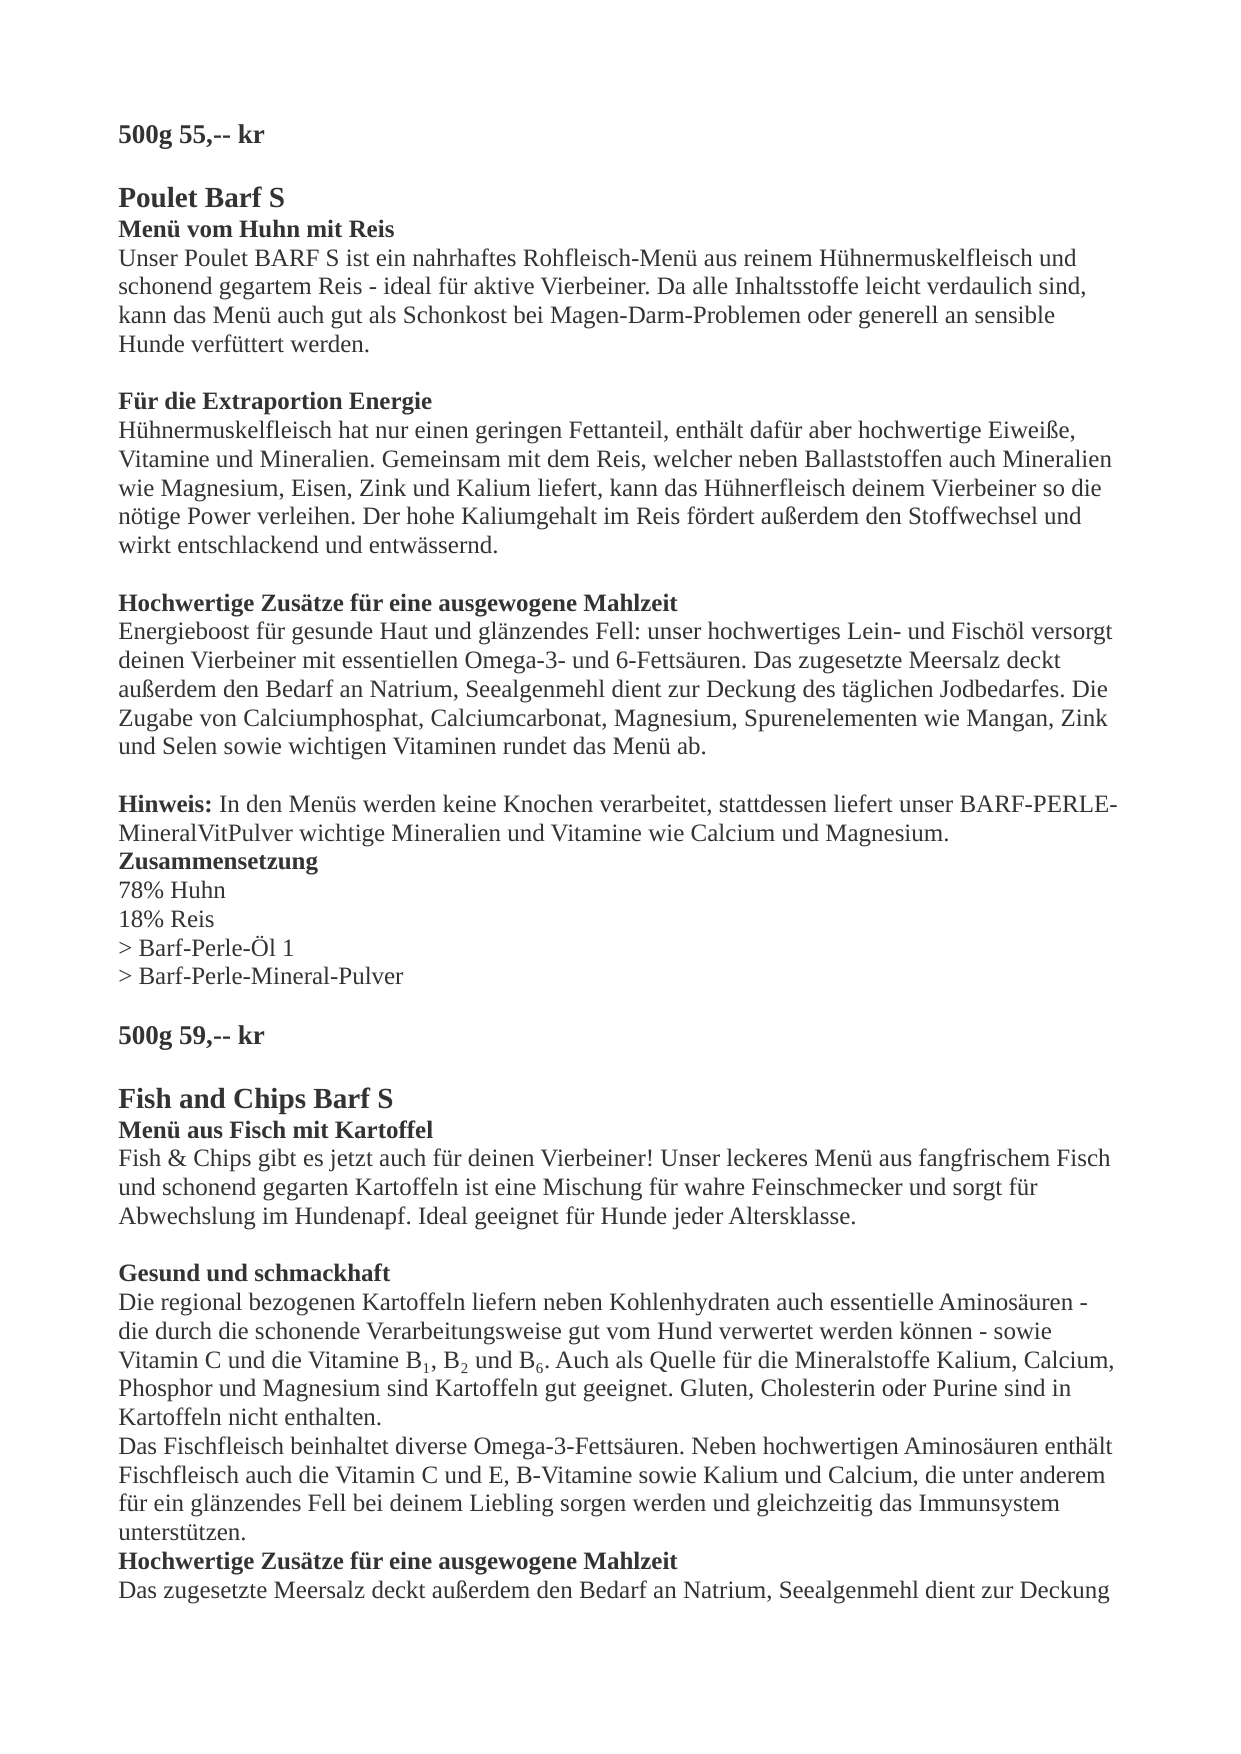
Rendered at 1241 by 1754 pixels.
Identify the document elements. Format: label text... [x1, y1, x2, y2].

text Zusammensetzung 78% Huhn 18% Reis > Barf-Perle-Öl 1 > Barf-Perle-Mineral-Pulver [118, 846, 1122, 990]
text Menü aus Fisch mit Kartoffel Fish & Chips gibt es jetzt auch für deinen Vierbeiner! Unser leckeres Menü aus fangfrischem Fisch und schonend gegarten Kartoffeln ist eine Mischung für wahre Feinschmecker und sorgt für Abwechslung im Hundenapf. Ideal geeignet für Hunde jeder Altersklasse. Gesund und schmackhaft Die regional bezogenen Kartoffeln liefern neben Kohlenhydraten auch essentielle Aminosäuren - die durch die schonende Verarbeitungsweise gut vom Hund verwertet werden können - sowie Vitamin C und die Vitamine B₁, B₂ und B₆. Auch als Quelle für die Mineralstoffe Kalium, Calcium, Phosphor und Magnesium sind Kartoffeln gut geeignet. Gluten, Cholesterin oder Purine sind in Kartoffeln nicht enthalten. Das Fischfleisch beinhaltet diverse Omega-3-Fettsäuren. Neben hochwertigen Aminosäuren enthält Fischfleisch auch die Vitamin C und E, B-Vitamine sowie Kalium und Calcium, die unter anderem für ein glänzendes Fell bei deinem Liebling sorgen werden und gleichzeitig das Immunsystem unterstützen. Hochwertige Zusätze für eine ausgewogene Mahlzeit Das zugesetzte Meersalz deckt außerdem den Bedarf an Natrium, Seealgenmehl dient zur Deckung [118, 1115, 1122, 1603]
text Poulet Barf S [118, 180, 1122, 214]
text 500g 59,-- kr [118, 1019, 1122, 1050]
text Menü vom Huhn mit Reis Unser Poulet BARF S ist ein nahrhaftes Rohfleisch-Menü aus reinem Hühnermuskelfleisch und schonend gegartem Reis - ideal für aktive Vierbeiner. Da alle Inhaltsstoffe leicht verdaulich sind, kann das Menü auch gut als Schonkost bei Magen-Darm-Problemen oder generell an sensible Hunde verfüttert werden. Für die Extraportion Energie Hühnermuskelfleisch hat nur einen geringen Fettanteil, enthält dafür aber hochwertige Eiweiße, Vitamine und Mineralien. Gemeinsam mit dem Reis, welcher neben Ballaststoffen auch Mineralien wie Magnesium, Eisen, Zink und Kalium liefert, kann das Hühnerfleisch deinem Vierbeiner so die nötige Power verleihen. Der hohe Kaliumgehalt im Reis fördert außerdem den Stoffwechsel und wirkt entschlackend und entwässernd. Hochwertige Zusätze für eine ausgewogene Mahlzeit Energieboost für gesunde Haut und glänzendes Fell: unser hochwertiges Lein- und Fischöl versorgt deinen Vierbeiner mit essentiellen Omega-3- und 6-Fettsäuren. Das zugesetzte Meersalz deckt außerdem den Bedarf an Natrium, Seealgenmehl dient zur Deckung des täglichen Jodbedarfes. Die Zugabe von Calciumphosphat, Calciumcarbonat, Magnesium, Spurenelementen wie Mangan, Zink und Selen sowie wichtigen Vitaminen rundet das Menü ab. Hinweis: In den Menüs werden keine Knochen verarbeitet, stattdessen liefert unser BARF-PERLE-MineralVitPulver wichtige Mineralien und Vitamine wie Calcium und Magnesium. [118, 214, 1122, 846]
text Fish and Chips Barf S [118, 1081, 1122, 1115]
text 500g 55,-- kr [118, 118, 1122, 149]
